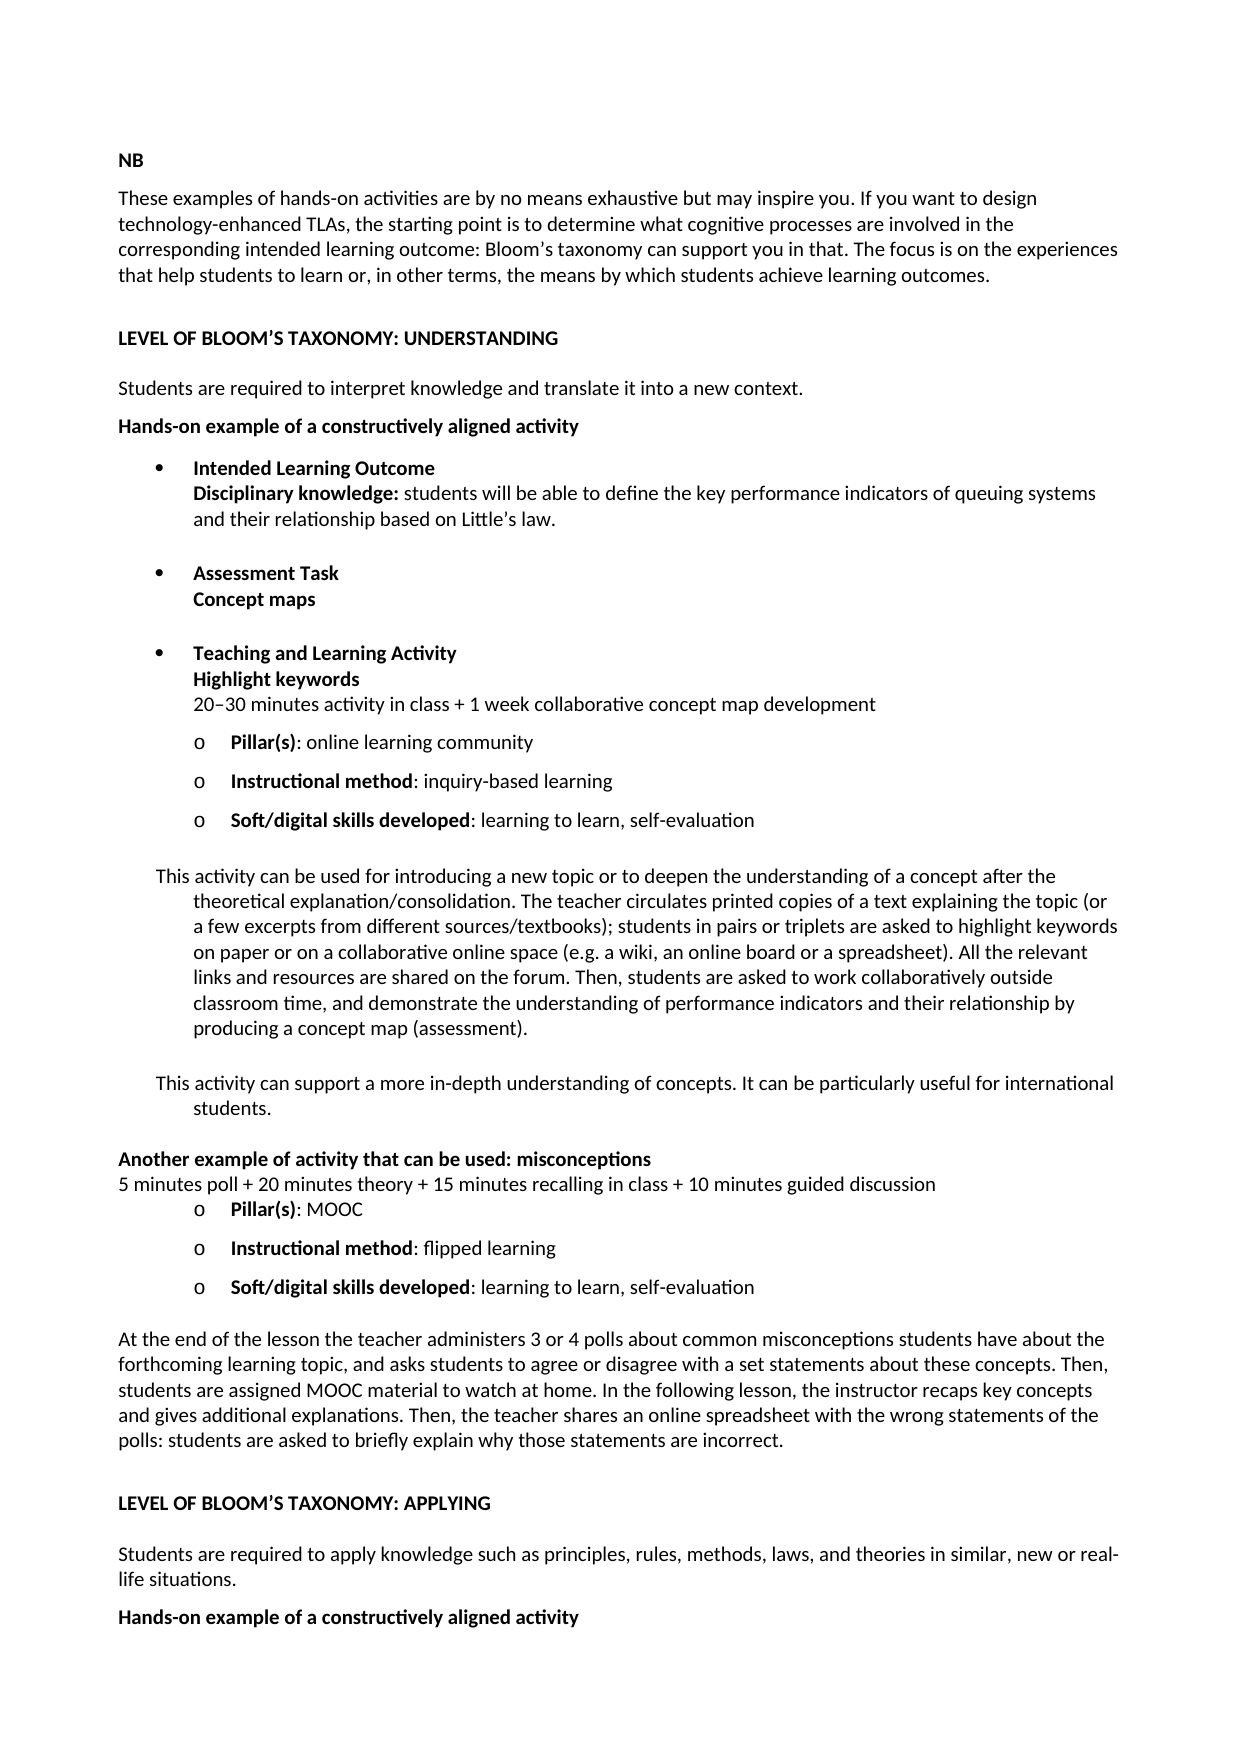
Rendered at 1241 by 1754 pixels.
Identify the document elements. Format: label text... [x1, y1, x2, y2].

text Students are required to interpret knowledge and translate it into a new context. [118, 375, 1122, 401]
list Instructional method: inquiry-based learning [193, 768, 1122, 795]
text These examples of hands-on activities are by no means exhaustive but may inspire you. If you want to design technology-enhanced TLAs, the starting point is to determine what cognitive processes are involved in the corresponding intended learning outcome: Bloom’s taxonomy can support you in that. The focus is on the experiences that help students to learn or, in other terms, the means by which students achieve learning outcomes. [118, 186, 1122, 287]
text LEVEL OF BLOOM’S TAXONOMY: APPLYING [118, 1491, 1122, 1516]
list Assessment Task Concept maps [156, 561, 1122, 611]
list Teaching and Learning Activity Highlight keywords 20–30 minutes activity in class + 1 week collaborative concept map development [156, 641, 1122, 717]
text Level of Bloom’s taxonomy: understanding [118, 325, 1122, 350]
list Intended Learning Outcome Disciplinary knowledge: students will be able to define the key performance indicators of queuing systems and their relationship based on Little’s law. [156, 455, 1122, 531]
list Pillar(s): online learning community [193, 729, 1122, 756]
text Hands-on example of a constructively aligned activity [118, 1604, 1122, 1630]
list Soft/digital skills developed: learning to learn, self-evaluation [193, 1274, 1122, 1301]
list Pillar(s): MOOC [193, 1197, 1122, 1223]
text Another example of activity that can be used: misconceptions 5 minutes poll + 20 minutes theory + 15 minutes recalling in class + 10 minutes guided discussion [118, 1146, 1122, 1197]
text At the end of the lesson the teacher administers 3 or 4 polls about common misconceptions students have about the forthcoming learning topic, and asks students to agree or disagree with a set statements about these concepts. Then, students are assigned MOOC material to watch at home. In the following lesson, the instructor recaps key concepts and gives additional explanations. Then, the teacher shares an online spreadsheet with the wrong statements of the polls: students are asked to briefly explain why those statements are incorrect. [118, 1326, 1122, 1453]
text NB [118, 148, 1122, 173]
list Soft/digital skills developed: learning to learn, self-evaluation [193, 807, 1122, 834]
text Students are required to apply knowledge such as principles, rules, methods, laws, and theories in similar, new or real-life situations. [118, 1541, 1122, 1592]
text This activity can be used for introducing a new topic or to deepen the understanding of a concept after the theoretical explanation/consolidation. The teacher circulates printed copies of a text explaining the topic (or a few excerpts from different sources/textbooks); students in pairs or triplets are asked to highlight keywords on paper or on a collaborative online space (e.g. a wiki, an online board or a spreadsheet). All the relevant links and resources are shared on the forum. Then, students are asked to work collaboratively outside classroom time, and demonstrate the understanding of performance indicators and their relationship by producing a concept map (assessment). [156, 863, 1122, 1041]
list Instructional method: flipped learning [193, 1236, 1122, 1262]
text Hands-on example of a constructively aligned activity [118, 413, 1122, 438]
text This activity can support a more in-depth understanding of concepts. It can be particularly useful for international students. [156, 1070, 1122, 1121]
